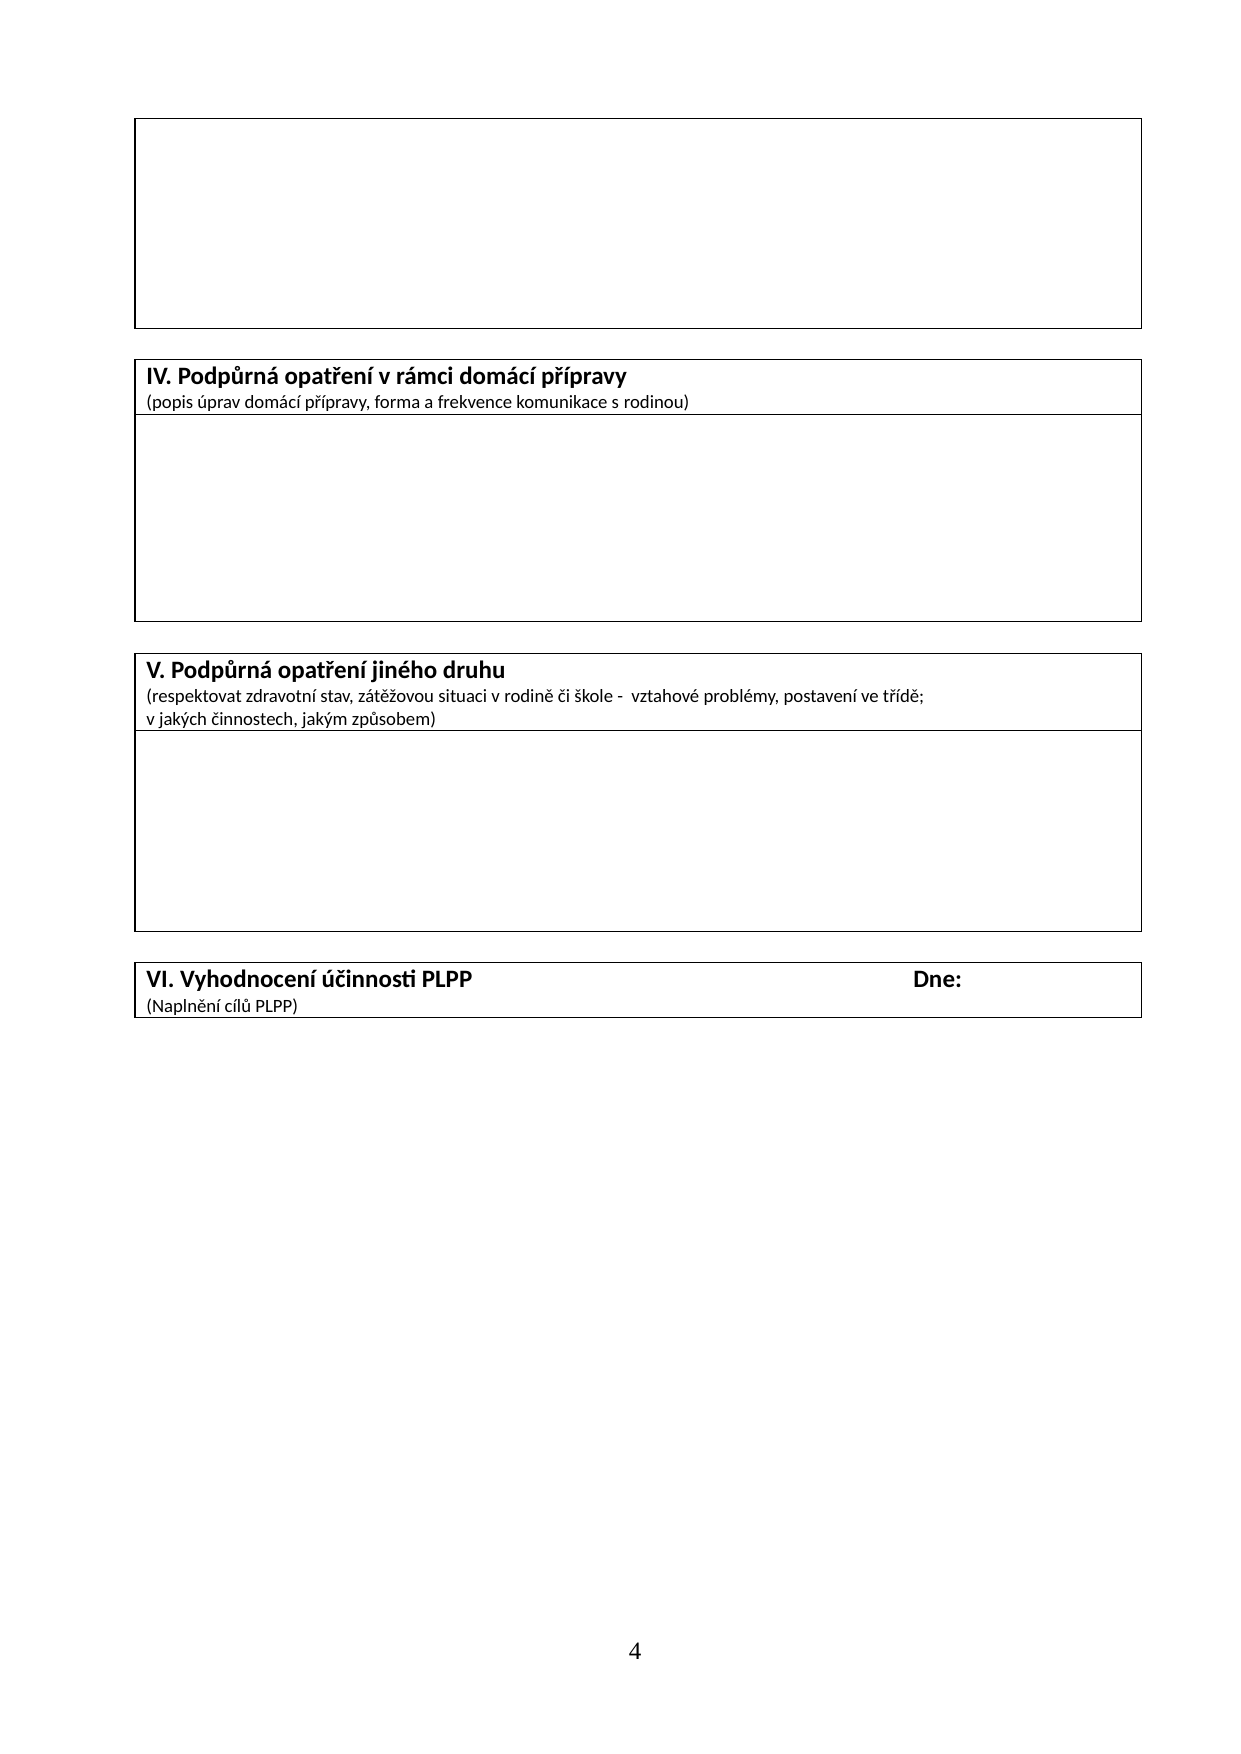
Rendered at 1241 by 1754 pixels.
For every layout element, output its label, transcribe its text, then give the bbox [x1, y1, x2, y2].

table_header IV. Podpůrná opatření v rámci domácí přípravy (popis úprav domácí přípravy, forma a frekvence komunikace s rodinou) [136, 360, 1141, 413]
table_header V. Podpůrná opatření jiného druhu (respektovat zdravotní stav, zátěžovou situaci v rodině či škole - vztahové problémy, postavení ve třídě; v jakých činnostech, jakým způsobem) [136, 654, 1141, 730]
table_cell [136, 119, 1141, 327]
table_header VI. Vyhodnocení účinnosti PLPP Dne: (Naplnění cílů PLPP) [136, 963, 1141, 1017]
table_cell [136, 415, 1141, 621]
table_cell [136, 731, 1141, 931]
